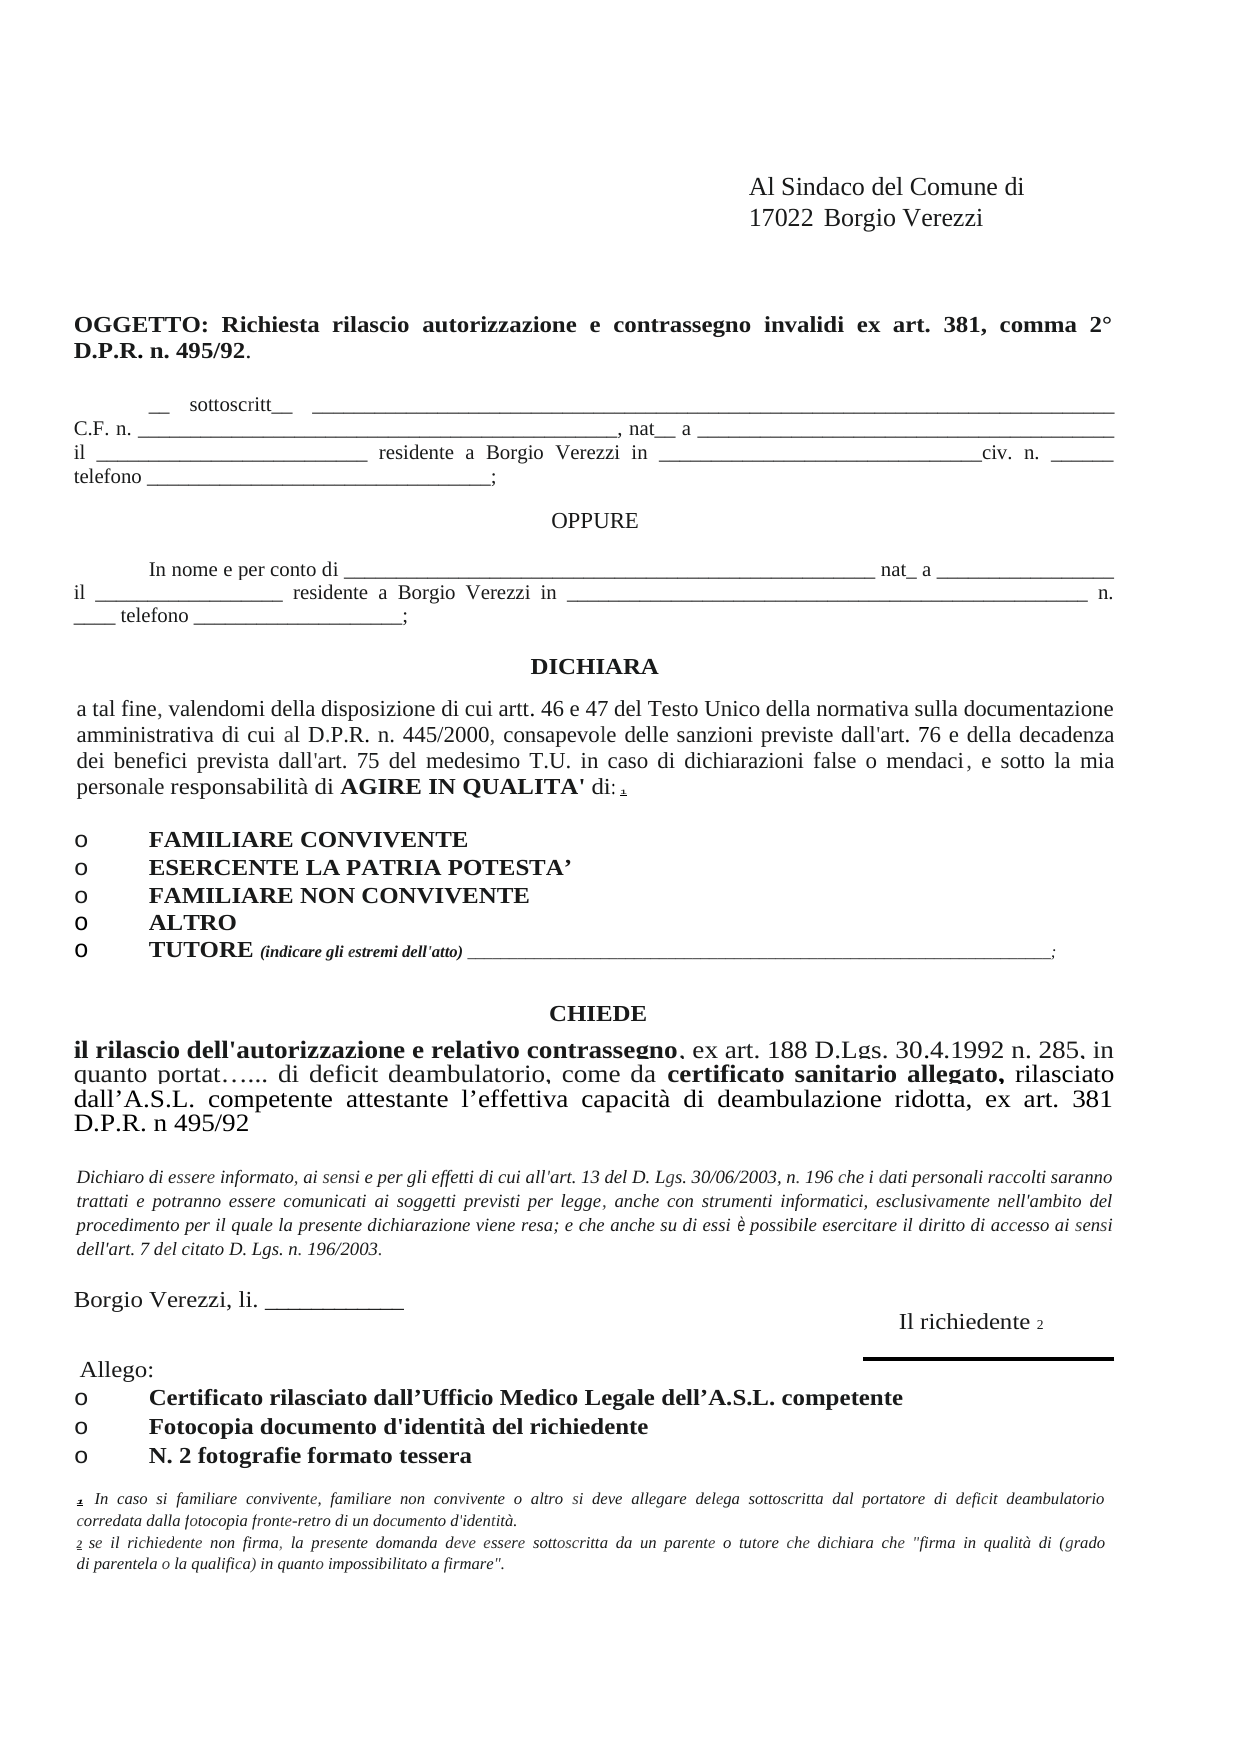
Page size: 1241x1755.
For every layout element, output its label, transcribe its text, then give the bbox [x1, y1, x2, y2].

text Al Sindaco del Comune di [718, 173, 1114, 200]
list Certificato rilasciato dall’Ufficio Medico Legale dell’A.S.L. competente [73, 1382, 1121, 1411]
list N. 2 fotografie formato tessera [73, 1440, 620, 1469]
list ALTRO [73, 909, 1114, 936]
text Borgio Verezzi, li. [73, 1287, 1114, 1312]
text OGGETTO: Richiesta rilascio autorizzazione e contrassegno invalidi ex art. 381, comma 2° D.P.R. n. 495/92. [73, 312, 1114, 363]
text 2 se il richiedente non firma, la presente domanda deve essere sottoscritta da un parente o tutore che dichiara che "firma in qualità di (grado di parentela o la qualifica) in quanto impossibilitato a firmare". [76, 1531, 1115, 1574]
text 1 In caso si familiare convivente, familiare non convivente o altro si deve allegare delega sottoscritta dal portatore di deficit deambulatorio corredata dalla fotocopia fronte-retro di un documento d'identità. [76, 1487, 1115, 1530]
list ESERCENTE LA PATRIA POTESTA’ [73, 852, 1107, 881]
list Fotocopia documento d'identità del richiedente [73, 1411, 1121, 1440]
list FAMILIARE NON CONVIVENTE [73, 881, 1033, 909]
text il rilascio dell'autorizzazione e relativo contrassegno, ex art. 188 D.Lgs. 30.4.1992 n. 285, in quanto portat…... di deficit deambulatorio, come da certificato sanitario allegato, rilasciato dall’A.S.L. competente attestante l’effettiva capacità di deambulazione ridotta, ex art. 381 D.P.R. n 495/92 [73, 1038, 1114, 1136]
text 17022 Borgio Verezzi [73, 200, 1114, 233]
text Allego: [44, 1361, 1114, 1382]
text CHIEDE [549, 1002, 1114, 1026]
text In nome e per conto d­­­­­­­­­­­­­i­­­­­­­­­­­­­­­­­­­­­­ ___________________________________________________ nat_ a _________________ il __________________ residente a Borgio Verezzi in __________________________________________________ n. ____ telefono ____________________; [73, 558, 1114, 627]
text DICHIARA [73, 652, 1116, 680]
text a tal fine, valendomi della disposizione di cui artt. 46 e 47 del Testo Unico della normativa sulla documentazione amministrativa di cui al D.P.R. n. 445/2000, consapevole delle sanzioni previste dall'art. 76 e della decadenza dei benefici prevista dall'art. 75 del medesimo T.U. in caso di dichiarazioni false o mendaci, e sotto la mia personale responsabilità di AGIRE IN QUALITA' di: 1 [76, 696, 1115, 799]
list TUTORE (indicare gli estremi dell'atto) ______________________________________________________________________; [73, 936, 1114, 963]
text OPPURE [551, 513, 1114, 533]
text Dichiaro di essere informato, ai sensi e per gli effetti di cui all'art. 13 del D. Lgs. 30/06/2003, n. 196 che i dati personali raccolti saranno trattati e potranno essere comunicati ai soggetti previsti per legge, anche con strumenti informatici, esclusivamente nell'ambito del procedimento per il quale la presente dichiarazione viene resa; e che anche su di essi è possibile esercitare il diritto di accesso ai sensi dell'art. 7 del citato D. Lgs. n. 196/2003. [76, 1165, 1114, 1261]
list FAMILIARE CONVIVENTE [73, 827, 1114, 852]
text Il richiedente 2 [863, 1312, 1114, 1334]
text __ sottoscritt__ _____________________________________________________________________________ C.F. n. ______________________________________________, nat__ a ________________________________________ il __________________________ residente a Borgio Verezzi in _______________________________civ. n. ______ telefono _________________________________; [73, 392, 1114, 488]
